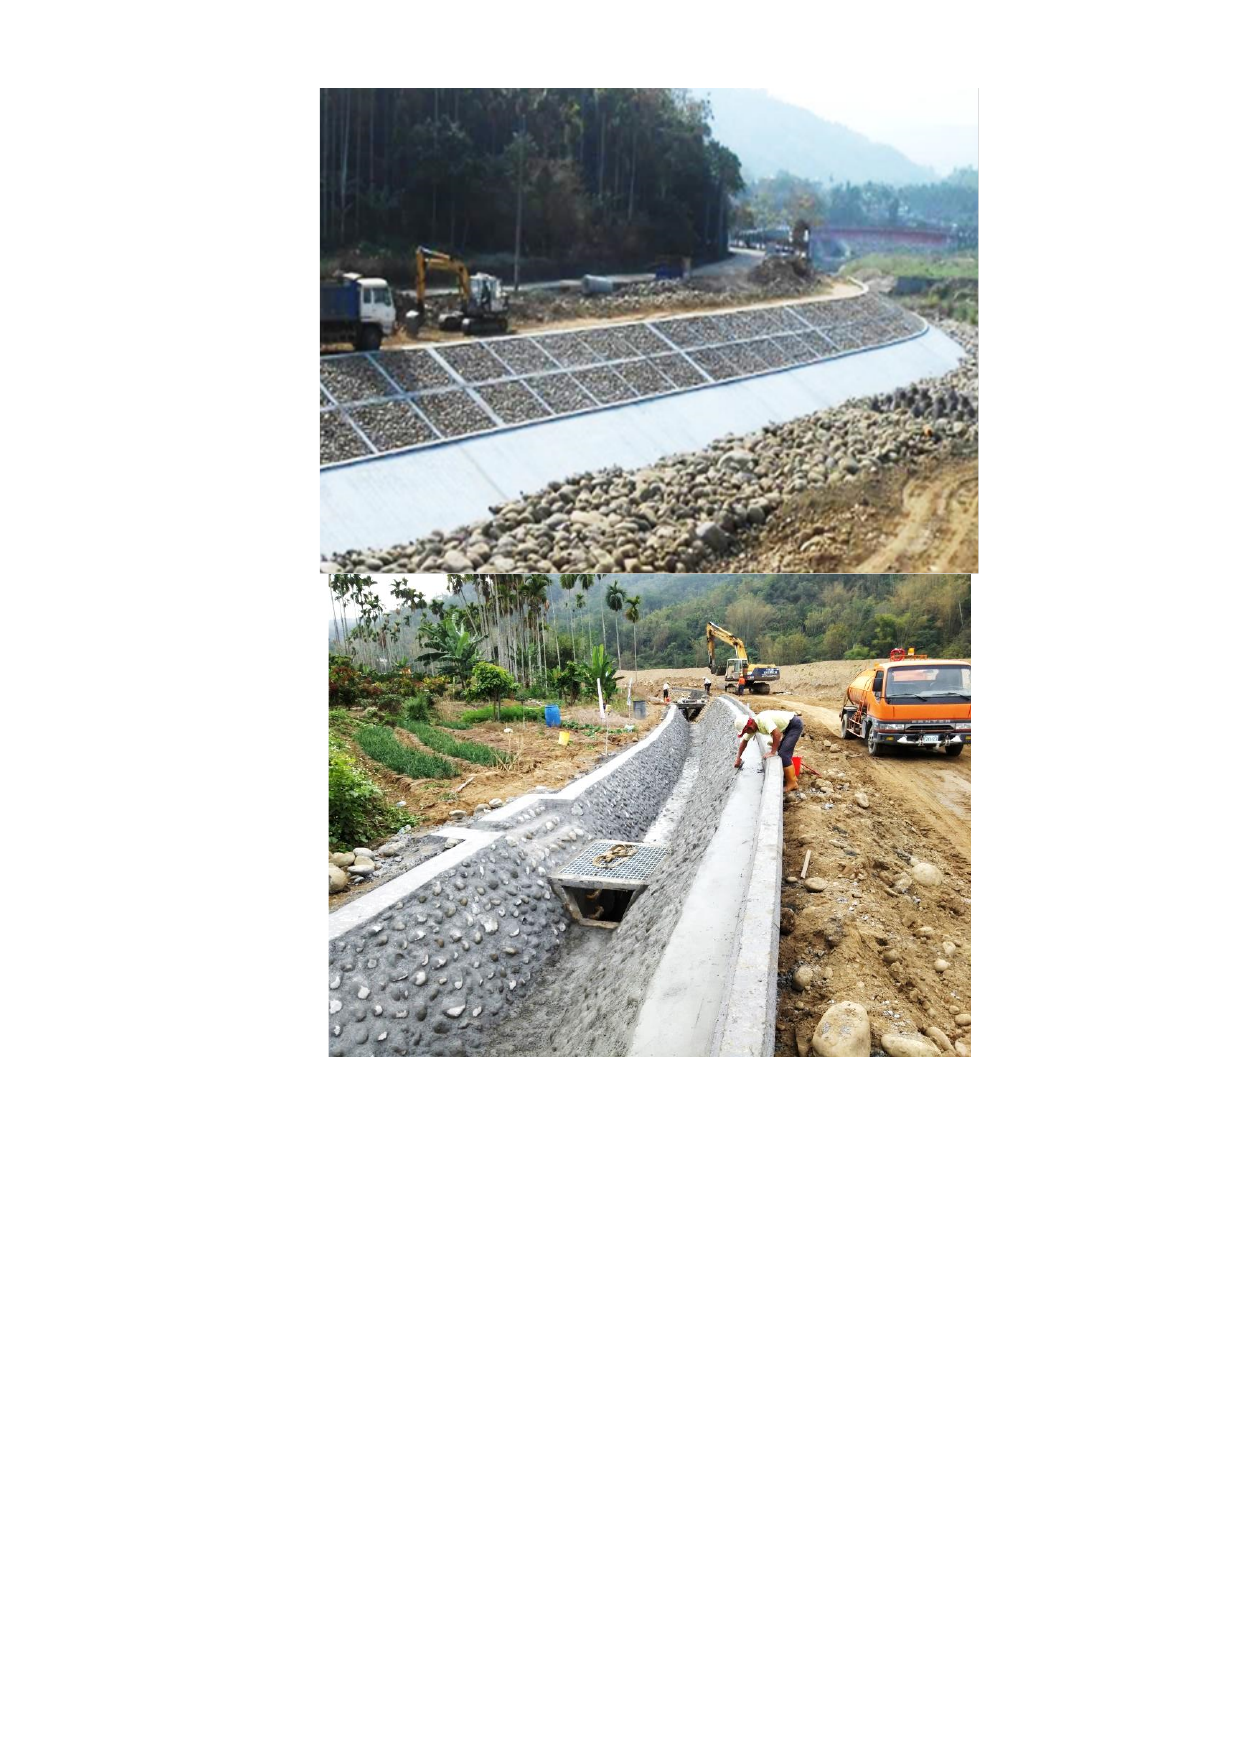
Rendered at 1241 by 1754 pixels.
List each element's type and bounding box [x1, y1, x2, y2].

picture [319, 88, 980, 1057]
